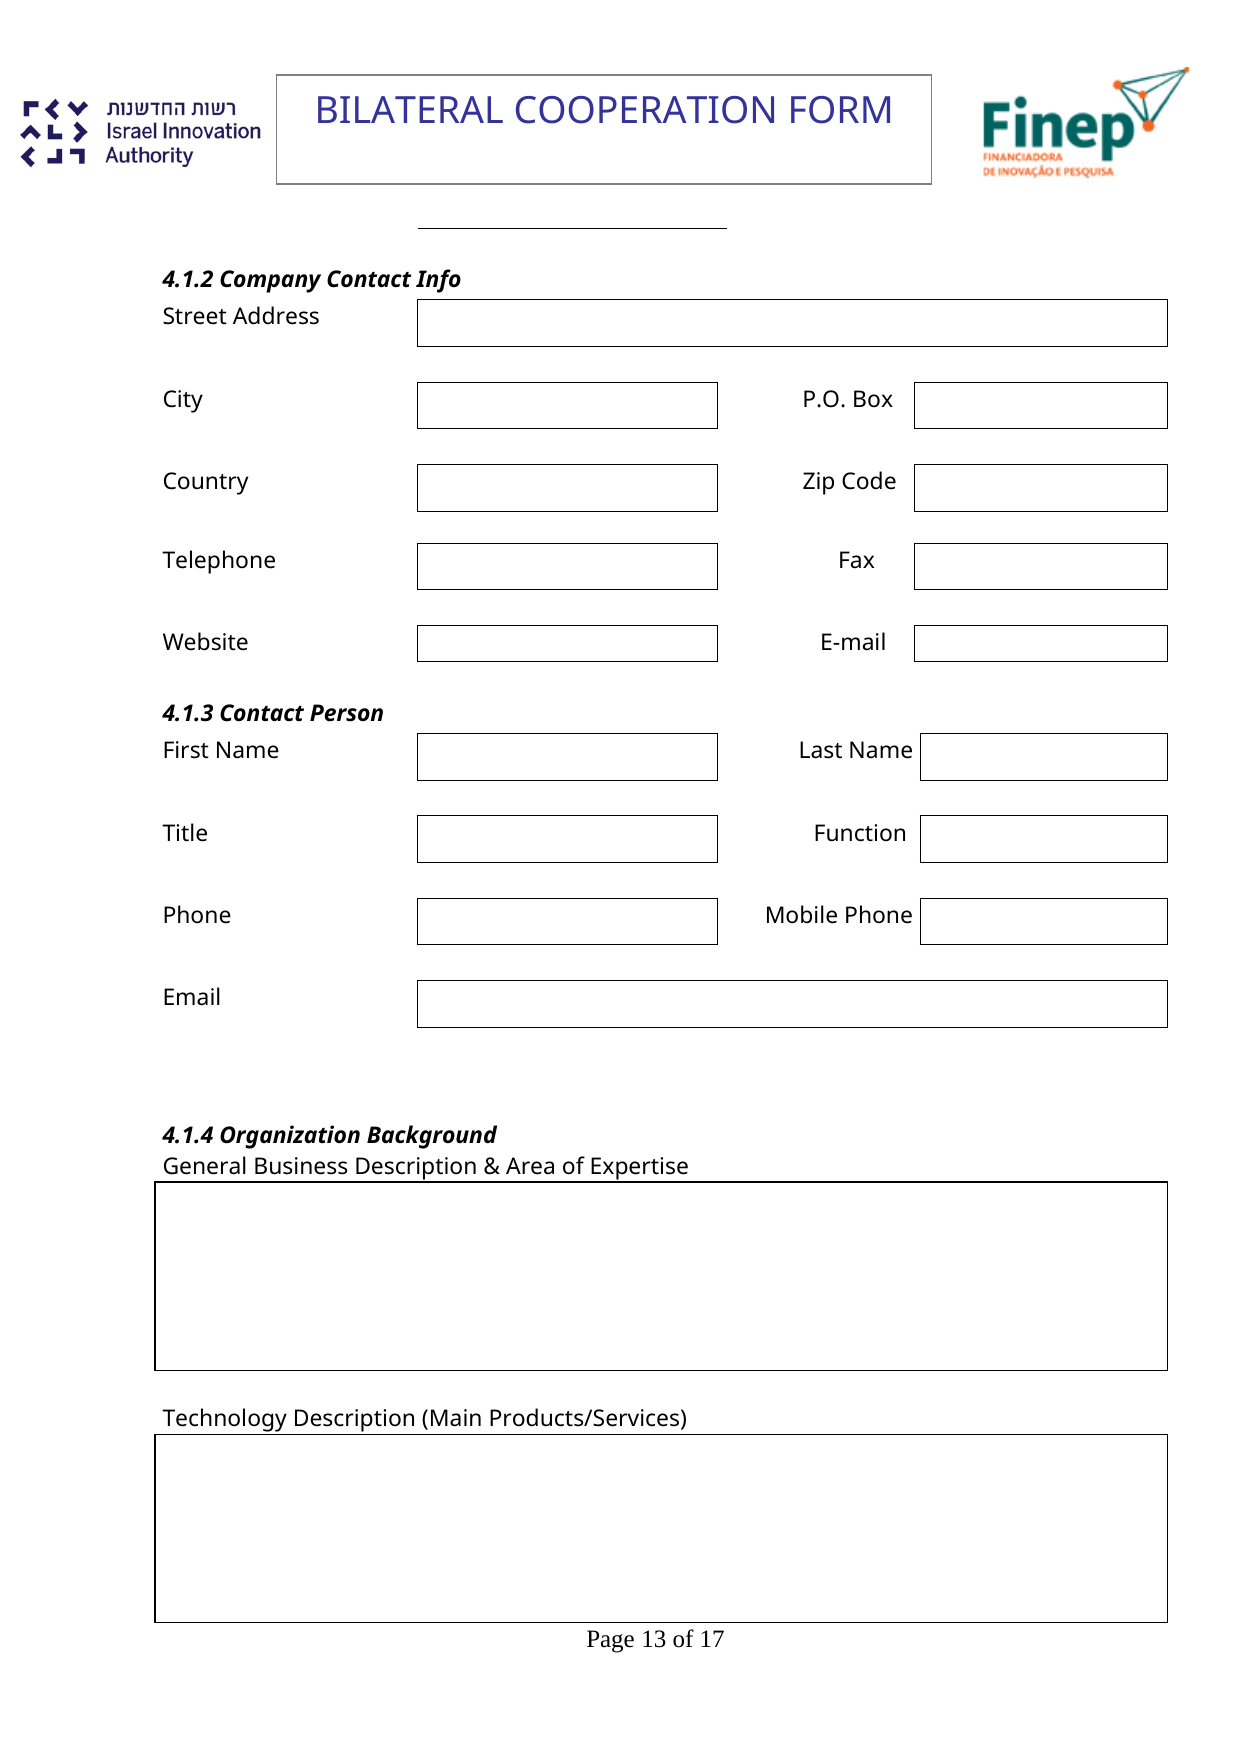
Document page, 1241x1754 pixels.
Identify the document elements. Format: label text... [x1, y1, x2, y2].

table_cell Telephone [155, 543, 417, 589]
table_cell [914, 429, 1167, 464]
table_cell [89, 733, 155, 779]
table_cell [418, 816, 717, 862]
table_cell [418, 945, 717, 980]
table_cell [914, 590, 1167, 625]
table_cell [89, 428, 155, 464]
table_cell [718, 862, 920, 898]
table_cell [155, 428, 417, 464]
table_cell [418, 590, 717, 625]
table_cell [727, 228, 914, 263]
table_cell [89, 511, 155, 543]
table_cell [718, 661, 914, 697]
table_cell City [155, 382, 417, 428]
table_cell Website [155, 625, 417, 661]
table_cell Street Address [155, 299, 417, 346]
table_cell [921, 899, 1167, 944]
table_cell [89, 944, 417, 980]
table_cell [915, 465, 1167, 511]
table_cell 4.1.2 Company Contact Info [155, 263, 1167, 299]
table_cell [921, 734, 1167, 779]
table_cell [156, 1183, 1167, 1370]
table_cell Mobile Phone [718, 898, 920, 944]
table_cell [89, 1434, 154, 1622]
table_cell [89, 898, 155, 944]
table_cell [718, 511, 914, 543]
table_cell [718, 944, 920, 980]
table_cell [89, 589, 155, 625]
table_cell [920, 863, 1167, 898]
table_cell [418, 981, 1167, 1027]
table_cell [418, 662, 717, 697]
table_cell Technology Description (Main Products/Services) [155, 1402, 1167, 1433]
table_cell [89, 228, 155, 263]
table_cell [89, 1402, 155, 1433]
table_cell [89, 697, 155, 733]
table_cell [89, 980, 155, 1027]
table_cell [155, 589, 417, 625]
table_cell Email [155, 980, 417, 1027]
table_cell [89, 625, 155, 661]
table_cell [914, 662, 1167, 697]
table_cell [156, 1435, 1167, 1622]
table_cell [89, 464, 155, 511]
table_cell [914, 347, 1167, 382]
table_cell [89, 780, 417, 815]
table_cell E-mail [718, 625, 914, 661]
table_cell [211, 1371, 1167, 1402]
table_cell [914, 512, 1167, 543]
table_cell [418, 383, 717, 428]
table_cell [155, 661, 417, 697]
table_cell [89, 1027, 1167, 1090]
table_cell Zip Code [718, 464, 914, 511]
table_cell Phone [155, 898, 417, 944]
table_cell First Name [155, 733, 417, 779]
table_cell [89, 382, 155, 428]
table_cell Title [155, 815, 417, 862]
table_cell [920, 781, 1167, 815]
table_cell [418, 734, 717, 779]
table_cell P.O. Box [718, 382, 914, 428]
table_cell [418, 465, 717, 511]
table_cell [914, 228, 1167, 263]
table_header [89, 1119, 155, 1150]
table_cell [89, 346, 155, 382]
table_cell [915, 383, 1167, 428]
table_cell [915, 544, 1167, 589]
table_cell [89, 299, 155, 346]
table_cell [718, 347, 914, 382]
table_cell [718, 780, 920, 815]
table_cell [718, 589, 914, 625]
table_cell [418, 899, 717, 944]
table_cell [418, 347, 717, 382]
table_cell [89, 862, 417, 898]
table_cell [89, 661, 155, 697]
table_cell [418, 863, 717, 898]
table_cell [718, 428, 914, 464]
table_cell 4.1.3 Contact Person [155, 697, 1167, 733]
table_cell Country [155, 464, 417, 511]
table_cell [155, 1371, 211, 1402]
table_cell [89, 1181, 154, 1370]
table_cell [915, 626, 1167, 661]
table_cell Fax [718, 543, 914, 589]
table_cell [418, 300, 1167, 346]
table_cell [89, 1370, 155, 1402]
table_cell [920, 945, 1167, 980]
table_cell [155, 346, 417, 382]
table_cell [89, 1150, 155, 1181]
table_cell [418, 544, 717, 589]
table_cell General Business Description & Area of Expertise [155, 1150, 1167, 1181]
table_cell [89, 543, 155, 589]
table_cell [418, 429, 717, 464]
table_cell [89, 815, 155, 862]
table_header 4.1.4 Organization Background [155, 1119, 1167, 1150]
table_cell [418, 781, 717, 815]
table_cell [418, 626, 717, 661]
table_cell [89, 263, 155, 299]
table_cell [418, 512, 717, 543]
table_cell [921, 816, 1167, 862]
table_cell Function [718, 815, 920, 862]
table_cell [155, 228, 417, 263]
table_cell [155, 511, 417, 543]
table_cell Last Name [718, 733, 920, 779]
table_cell [418, 229, 727, 263]
